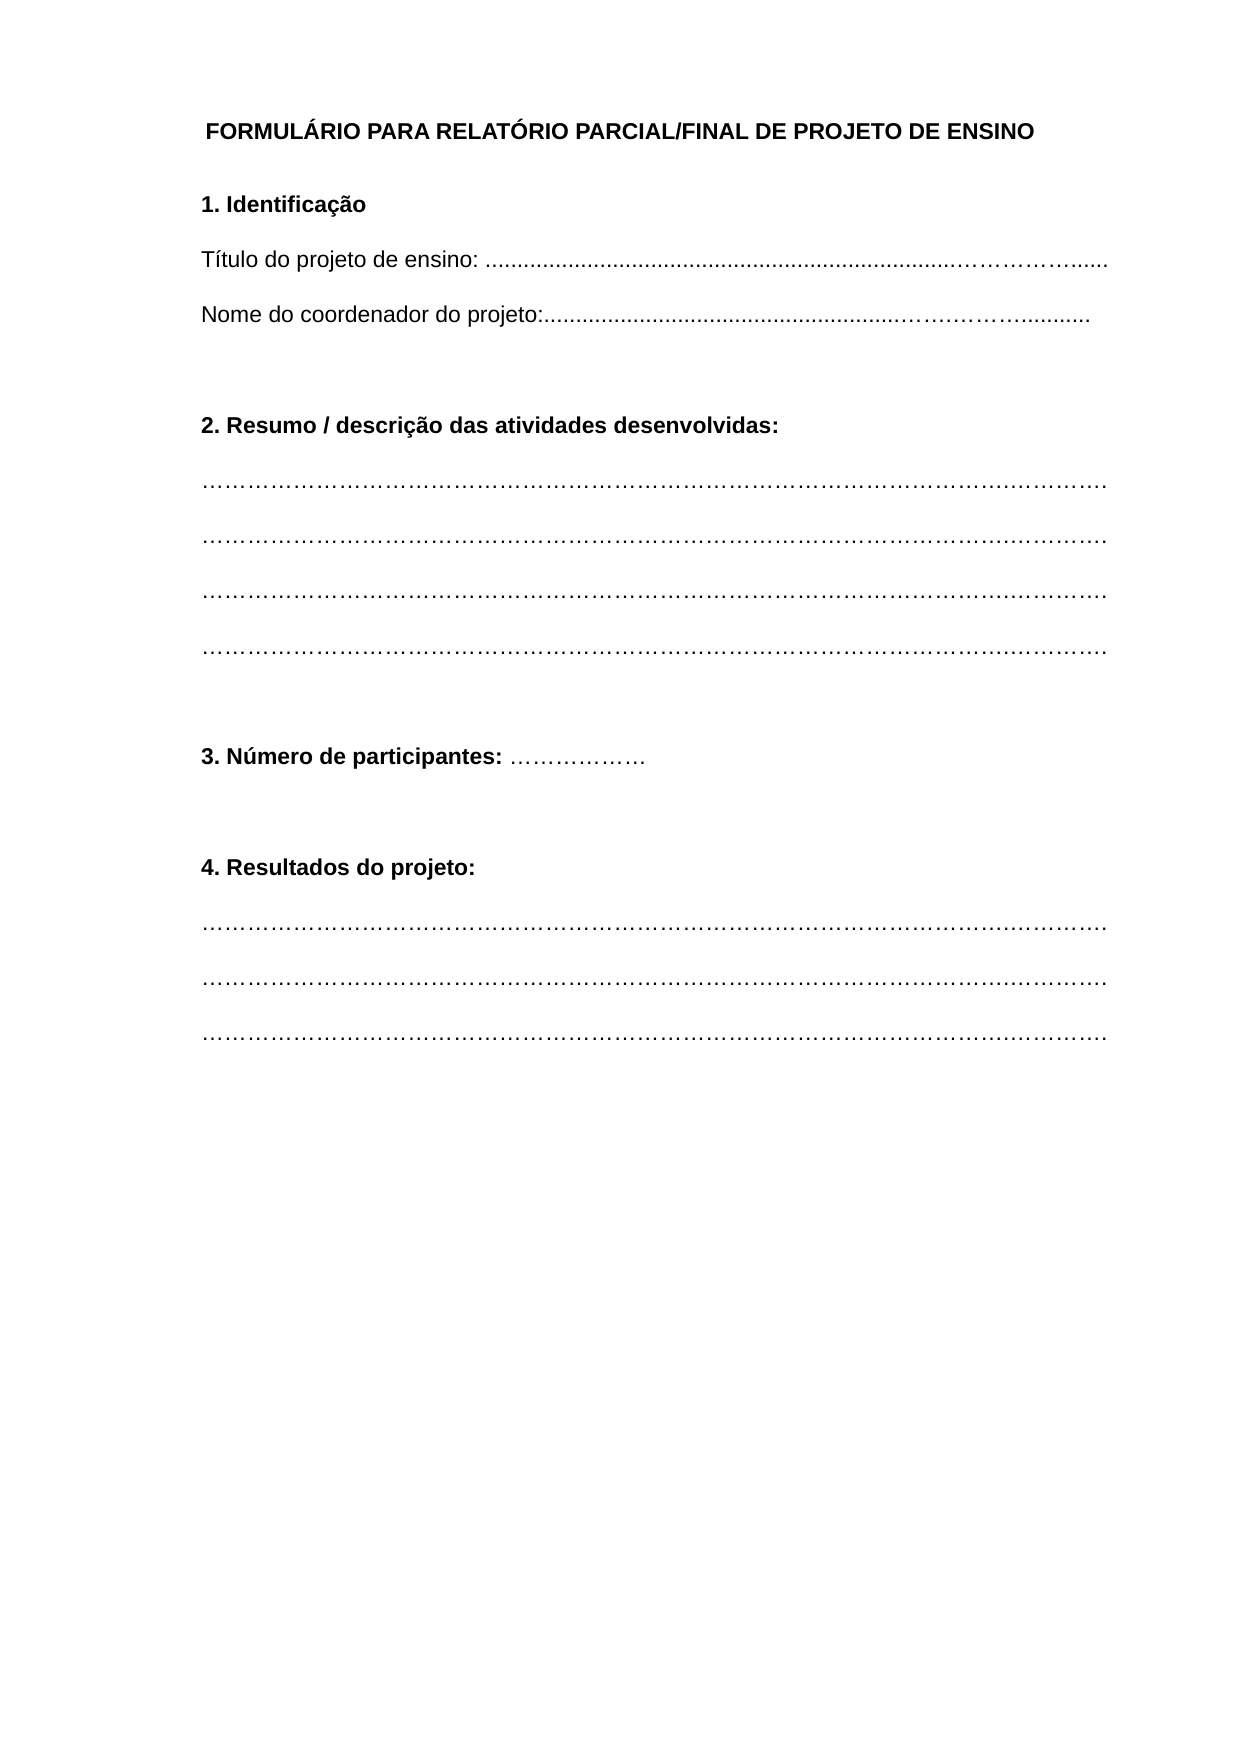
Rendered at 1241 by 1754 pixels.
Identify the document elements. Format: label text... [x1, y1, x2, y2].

text …………………………………………………………………………………………….…………. [130, 467, 1110, 493]
text …………………………………………………………………………………………….…………. [130, 1019, 1110, 1046]
text 2. Resumo / descrição das atividades desenvolvidas: [130, 412, 1110, 438]
text …………………………………………………………………………………………….…………. [130, 964, 1110, 990]
text …………………………………………………………………………………………….…………. [130, 522, 1110, 549]
text FORMULÁRIO PARA RELATÓRIO PARCIAL/FINAL DE PROJETO DE ENSINO [124, 118, 1116, 144]
text …………………………………………………………………………………………….…………. [130, 909, 1110, 935]
text Nome do coordenador do projeto:........................................................…….………........... [130, 301, 1110, 328]
text …………………………………………………………………………………………….…………. [130, 633, 1110, 659]
text 4. Resultados do projeto: [130, 853, 1110, 880]
text 1. Identificação [130, 191, 1110, 217]
text 3. Número de participantes: ……………… [130, 743, 1110, 769]
text …………………………………………………………………………………………….…………. [130, 577, 1110, 604]
text Título do projeto de ensino: ..........................................................................……………...... [130, 246, 1110, 273]
